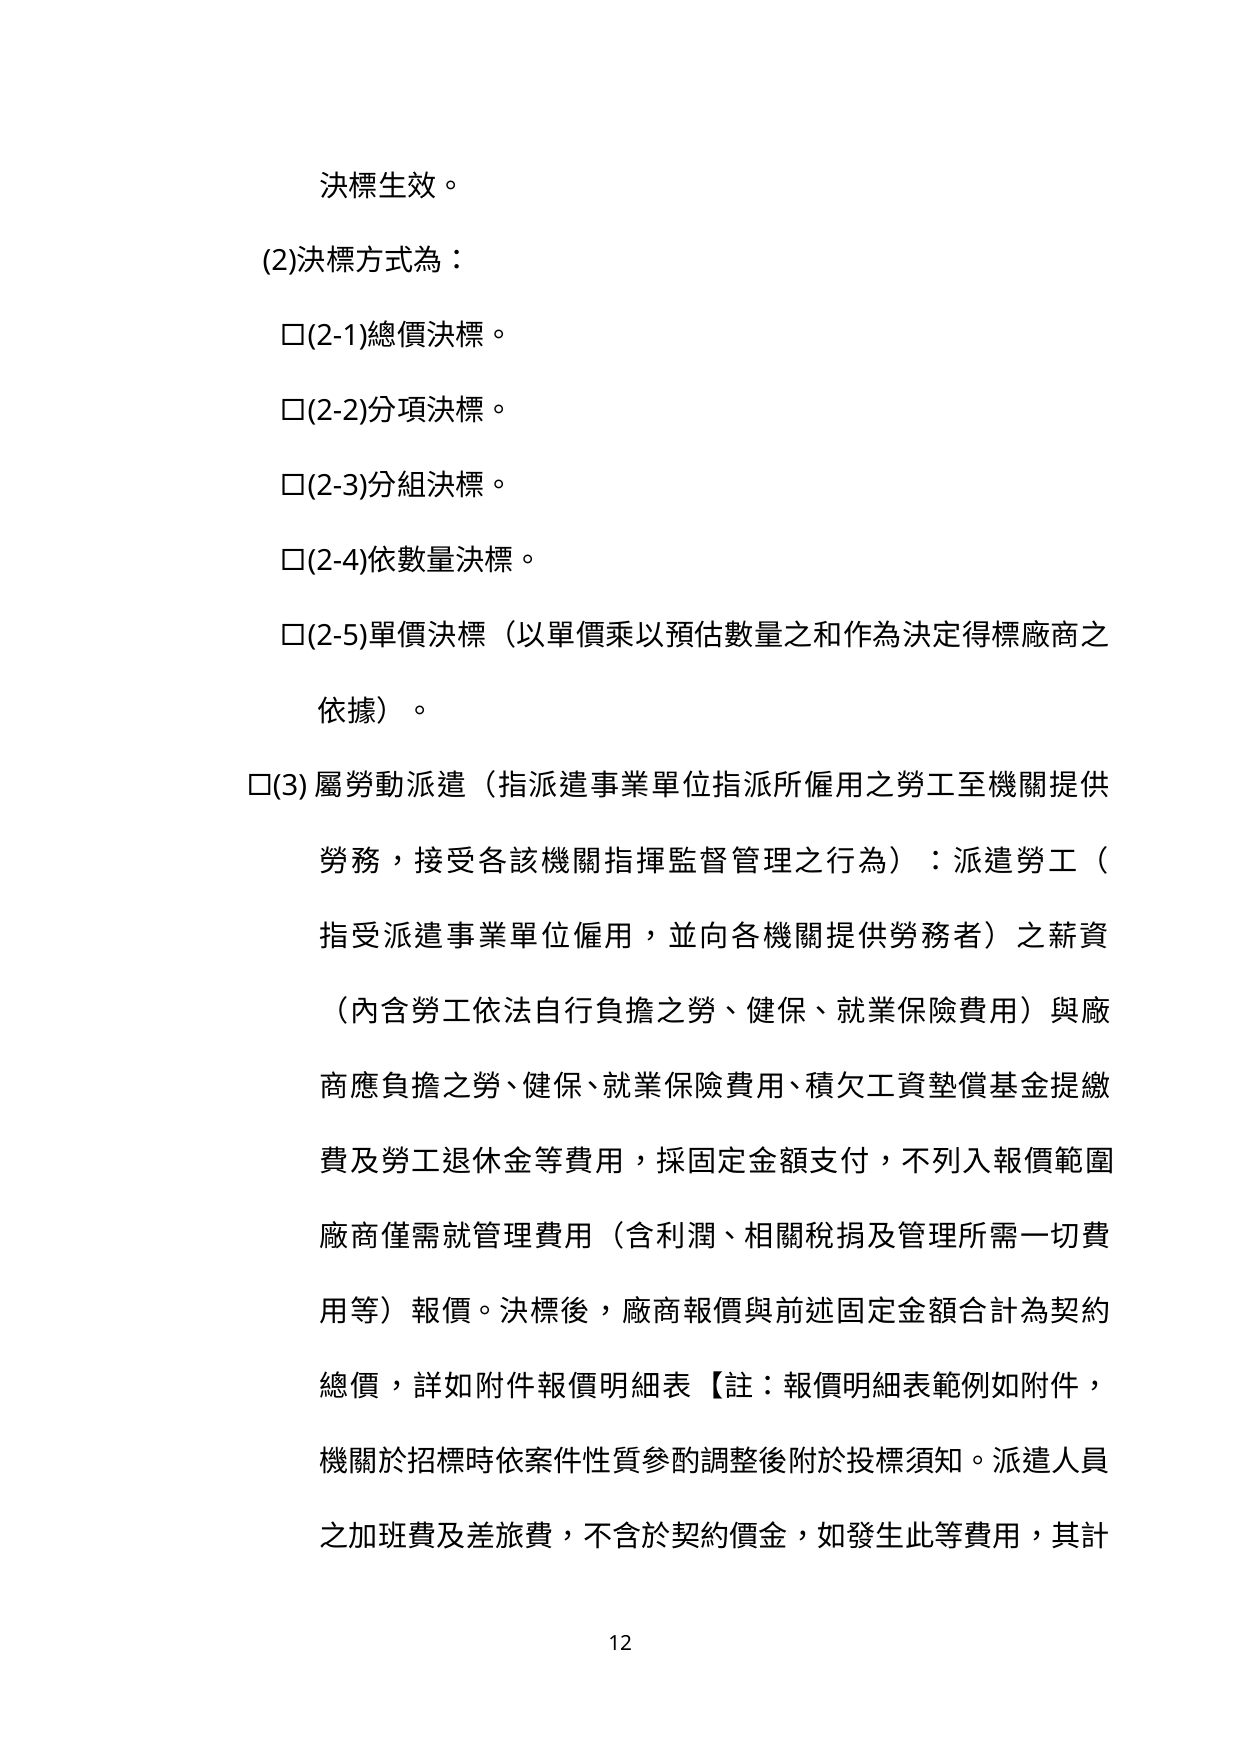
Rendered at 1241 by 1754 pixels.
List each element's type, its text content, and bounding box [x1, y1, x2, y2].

text (2-5)單價決標（以單價乘以預估數量之和作為決定得標廠商之依據）。 [280, 596, 1110, 746]
text (2)決標方式為： [197, 221, 1110, 296]
text 決標生效。 [247, 146, 1110, 221]
text (2-2)分項決標。 [280, 371, 1110, 446]
text (2-1)總價決標。 [280, 296, 1110, 371]
text (2-3)分組決標。 [280, 446, 1110, 521]
text (2-4)依數量決標。 [280, 521, 1110, 596]
text (3) 屬勞動派遣（指派遣事業單位指派所僱用之勞工至機關提供勞務，接受各該機關指揮監督管理之行為）：派遣勞工（指受派遣事業單位僱用，並向各機關提供勞務者）之薪資（內含勞工依法自行負擔之勞、健保、就業保險費用）與廠商應負擔之勞、健保、就業保險費用、積欠工資墊償基金提繳費及勞工退休金等費用，採固定金額支付，不列入報價範圍。廠商僅需就管理費用（含利潤、相關稅捐及管理所需一切費用等）報價。決標後，廠商報價與前述固定金額合計為契約總價，詳如附件報價明細表【註：報價明細表範例如附件，機關於招標時依案件性質參酌調整後附於投標須知。派遣人員之加班費及差旅費，不含於契約價金，如發生此等費用，其計算方式依勞動法令規定另行支付】。 [247, 746, 1110, 1571]
